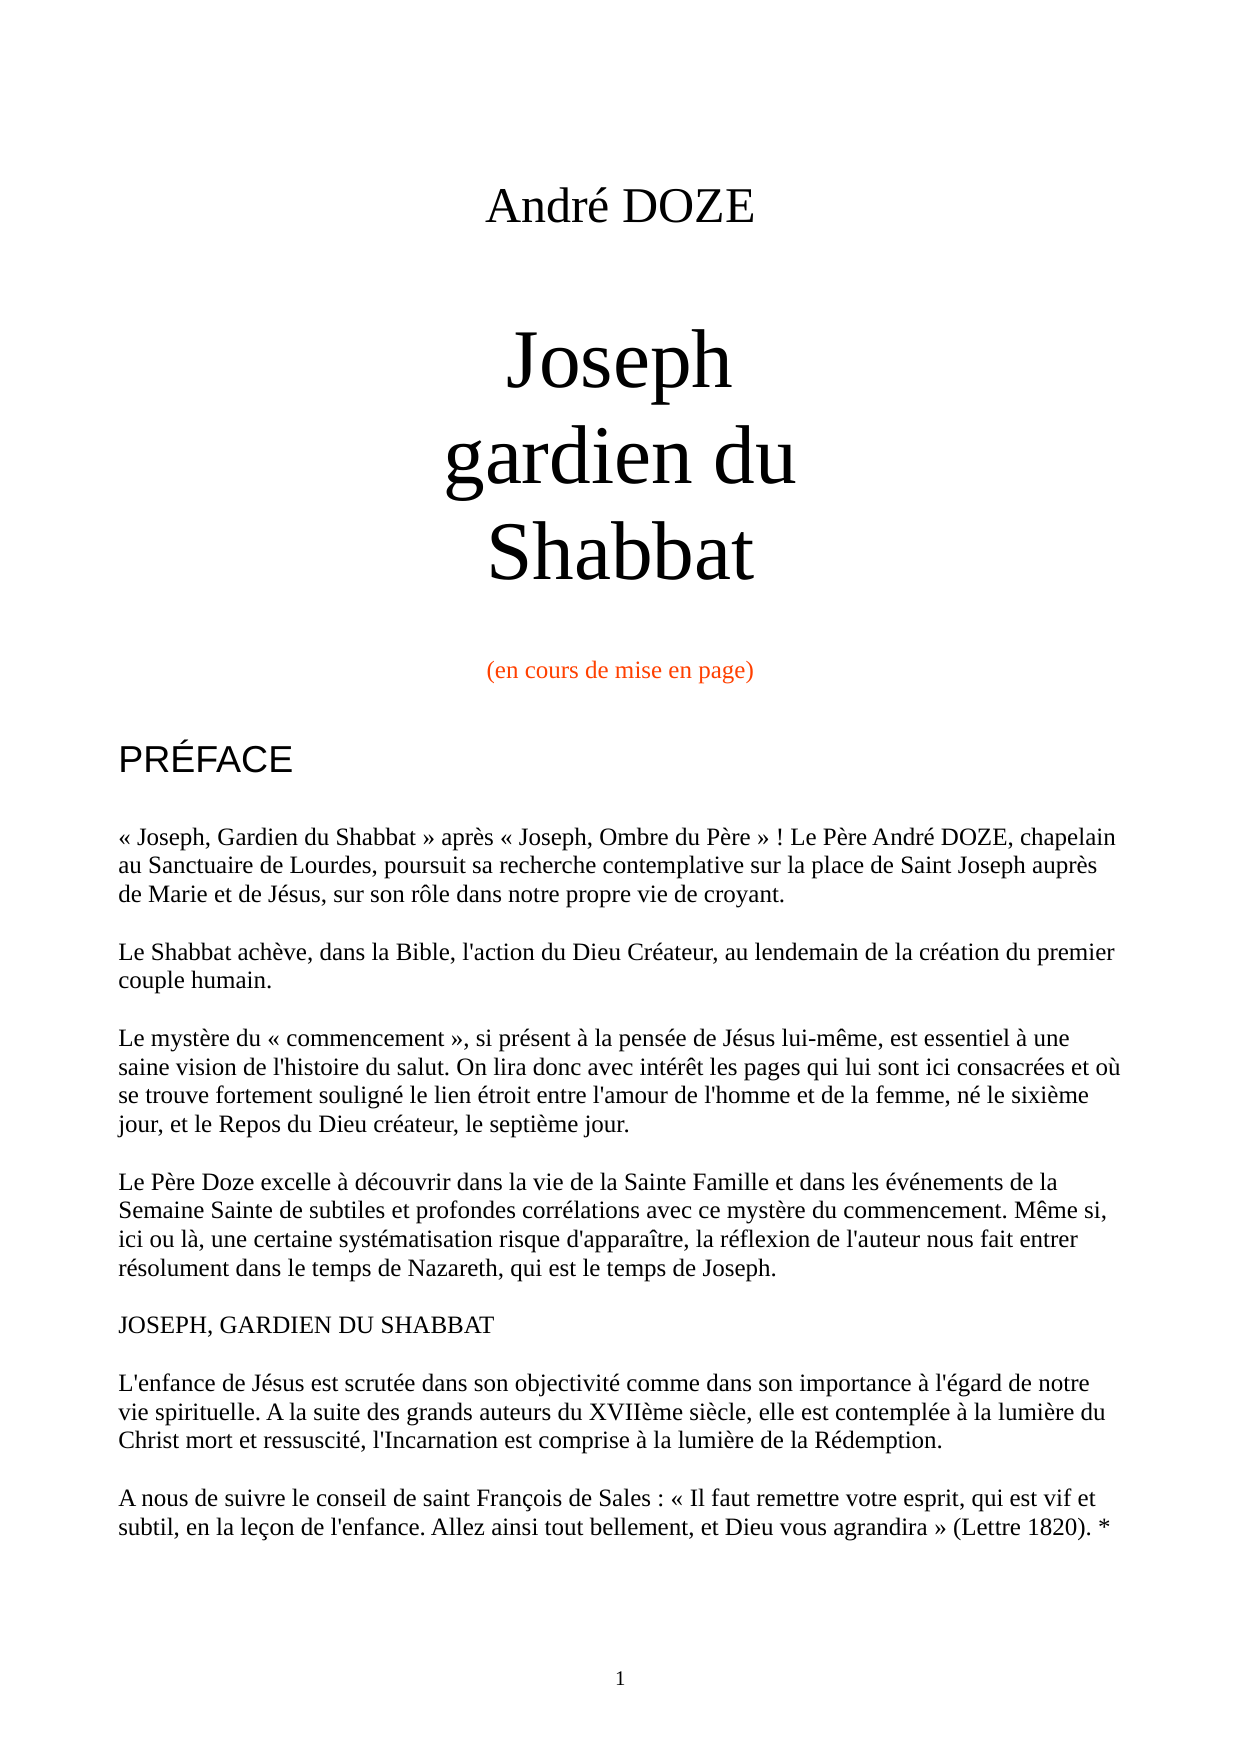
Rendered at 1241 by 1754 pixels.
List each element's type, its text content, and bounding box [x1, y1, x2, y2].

text L'enfance de Jésus est scrutée dans son objectivité comme dans son importance à l'égard de notre vie spirituelle. A la suite des grands auteurs du XVIIème siècle, elle est contemplée à la lumière du Christ mort et ressuscité, l'Incarnation est comprise à la lumière de la Rédemption. [118, 1368, 1122, 1454]
text A nous de suivre le conseil de saint François de Sales : « Il faut remettre votre esprit, qui est vif et [118, 1483, 1122, 1512]
text Le Père Doze excelle à découvrir dans la vie de la Sainte Famille et dans les événements de la Semaine Sainte de subtiles et profondes corrélations avec ce mystère du commencement. Même si, ici ou là, une certaine systématisation risque d'apparaître, la réflexion de l'auteur nous fait entrer résolument dans le temps de Nazareth, qui est le temps de Joseph. [118, 1167, 1122, 1282]
text (en cours de mise en page) [118, 655, 1122, 683]
text subtil, en la leçon de l'enfance. Allez ainsi tout bellement, et Dieu vous agrandira » (Lettre 1820). * [118, 1512, 1122, 1540]
text « Joseph, Gardien du Shabbat » après « Joseph, Ombre du Père » ! Le Père André DOZE, chapelain au Sanctuaire de Lourdes, poursuit sa recherche contemplative sur la place de Saint Joseph auprès de Marie et de Jésus, sur son rôle dans notre propre vie de croyant. [118, 822, 1122, 908]
text Le mystère du « commencement », si présent à la pensée de Jésus lui-même, est essentiel à une saine vision de l'histoire du salut. On lira donc avec intérêt les pages qui lui sont ici consacrées et où se trouve fortement souligné le lien étroit entre l'amour de l'homme et de la femme, né le sixième jour, et le Repos du Dieu créateur, le septième jour. [118, 1023, 1122, 1138]
text Joseph [118, 310, 1122, 406]
text Le Shabbat achève, dans la Bible, l'action du Dieu Créateur, au lendemain de la création du premier couple humain. [118, 937, 1122, 994]
subtitle PRÉFACE [118, 737, 1122, 780]
text JOSEPH, GARDIEN DU SHABBAT [118, 1310, 1122, 1339]
text gardien du [118, 406, 1122, 501]
text André DOZE [118, 176, 1122, 233]
text Shabbat [118, 501, 1122, 597]
